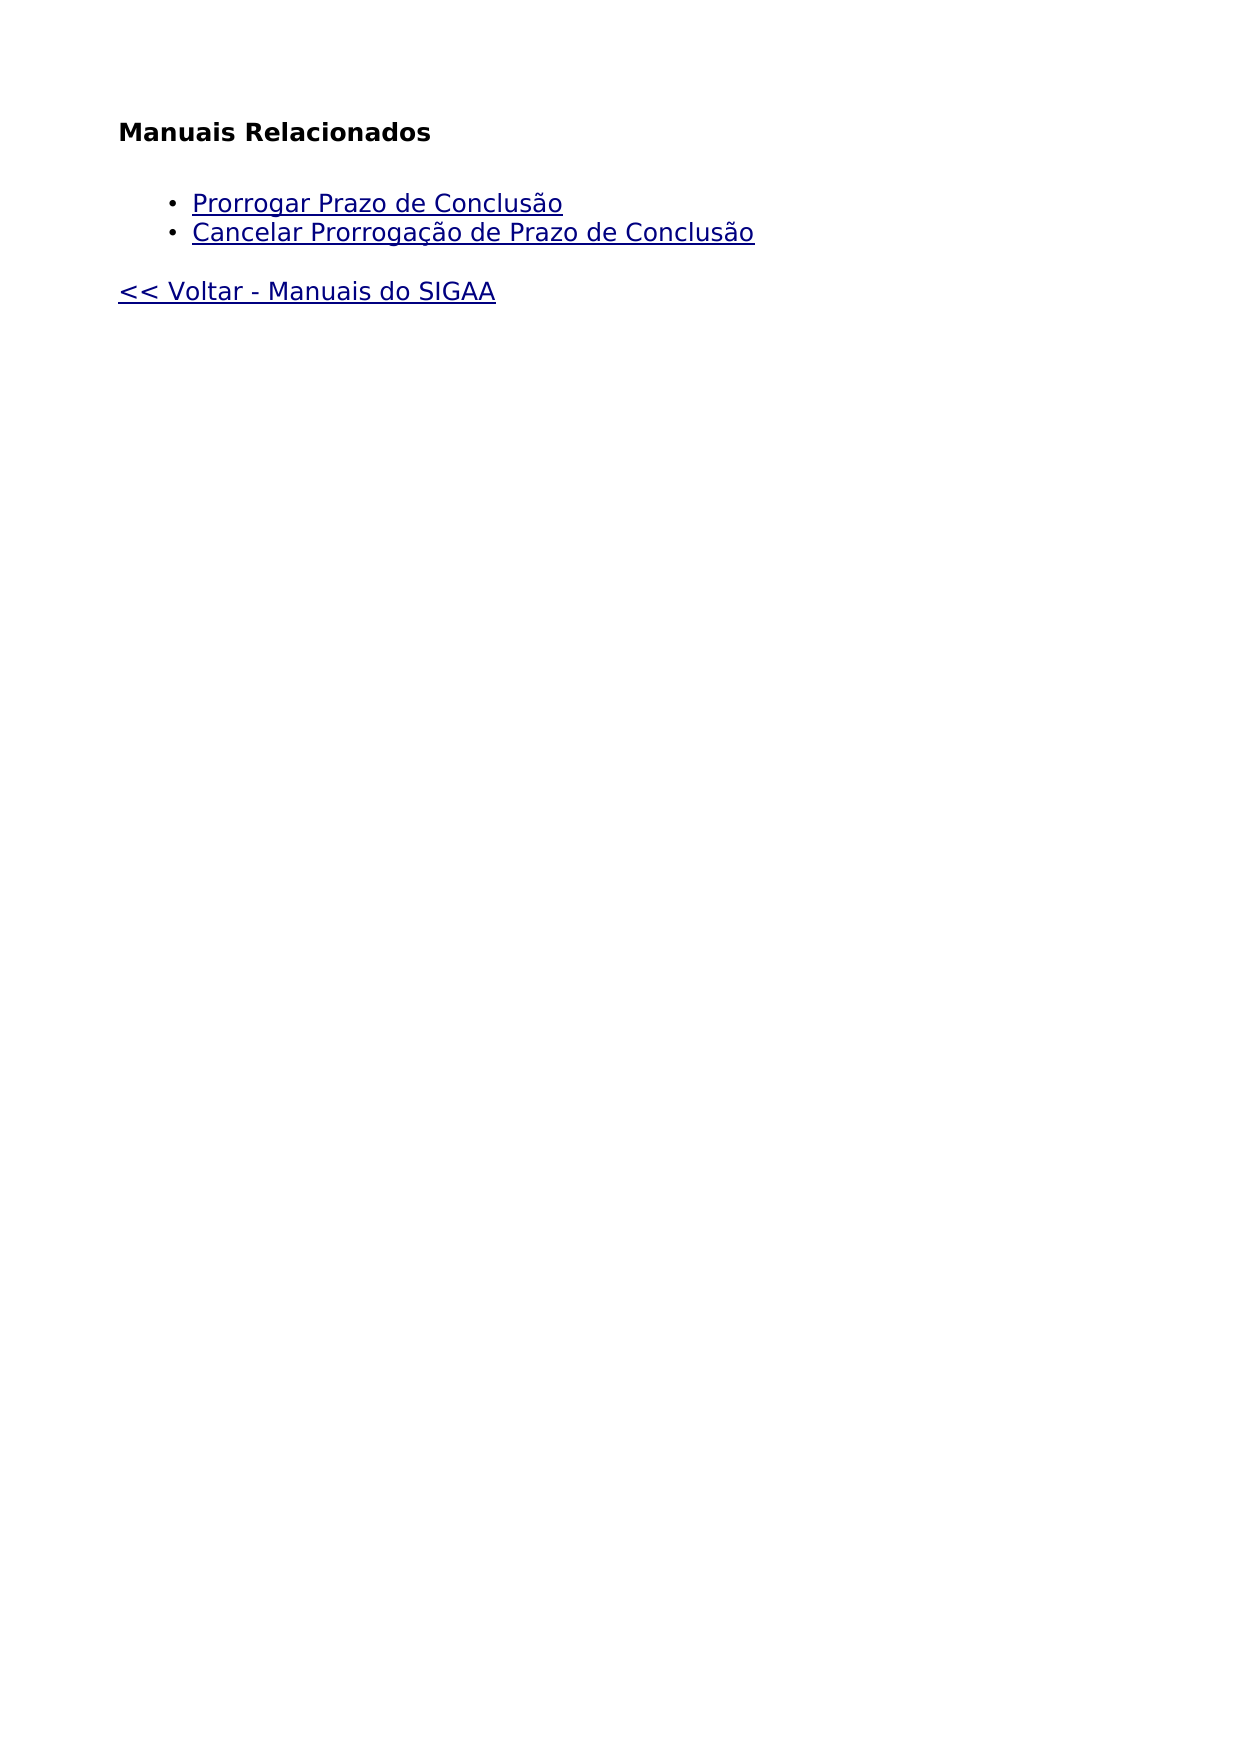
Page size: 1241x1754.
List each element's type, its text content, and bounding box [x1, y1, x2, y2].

text << Voltar - Manuais do SIGAA [118, 277, 1122, 306]
subtitle Manuais Relacionados [118, 118, 1122, 147]
list Cancelar Prorrogação de Prazo de Conclusão [177, 218, 1122, 248]
list Prorrogar Prazo de Conclusão [177, 189, 1122, 218]
